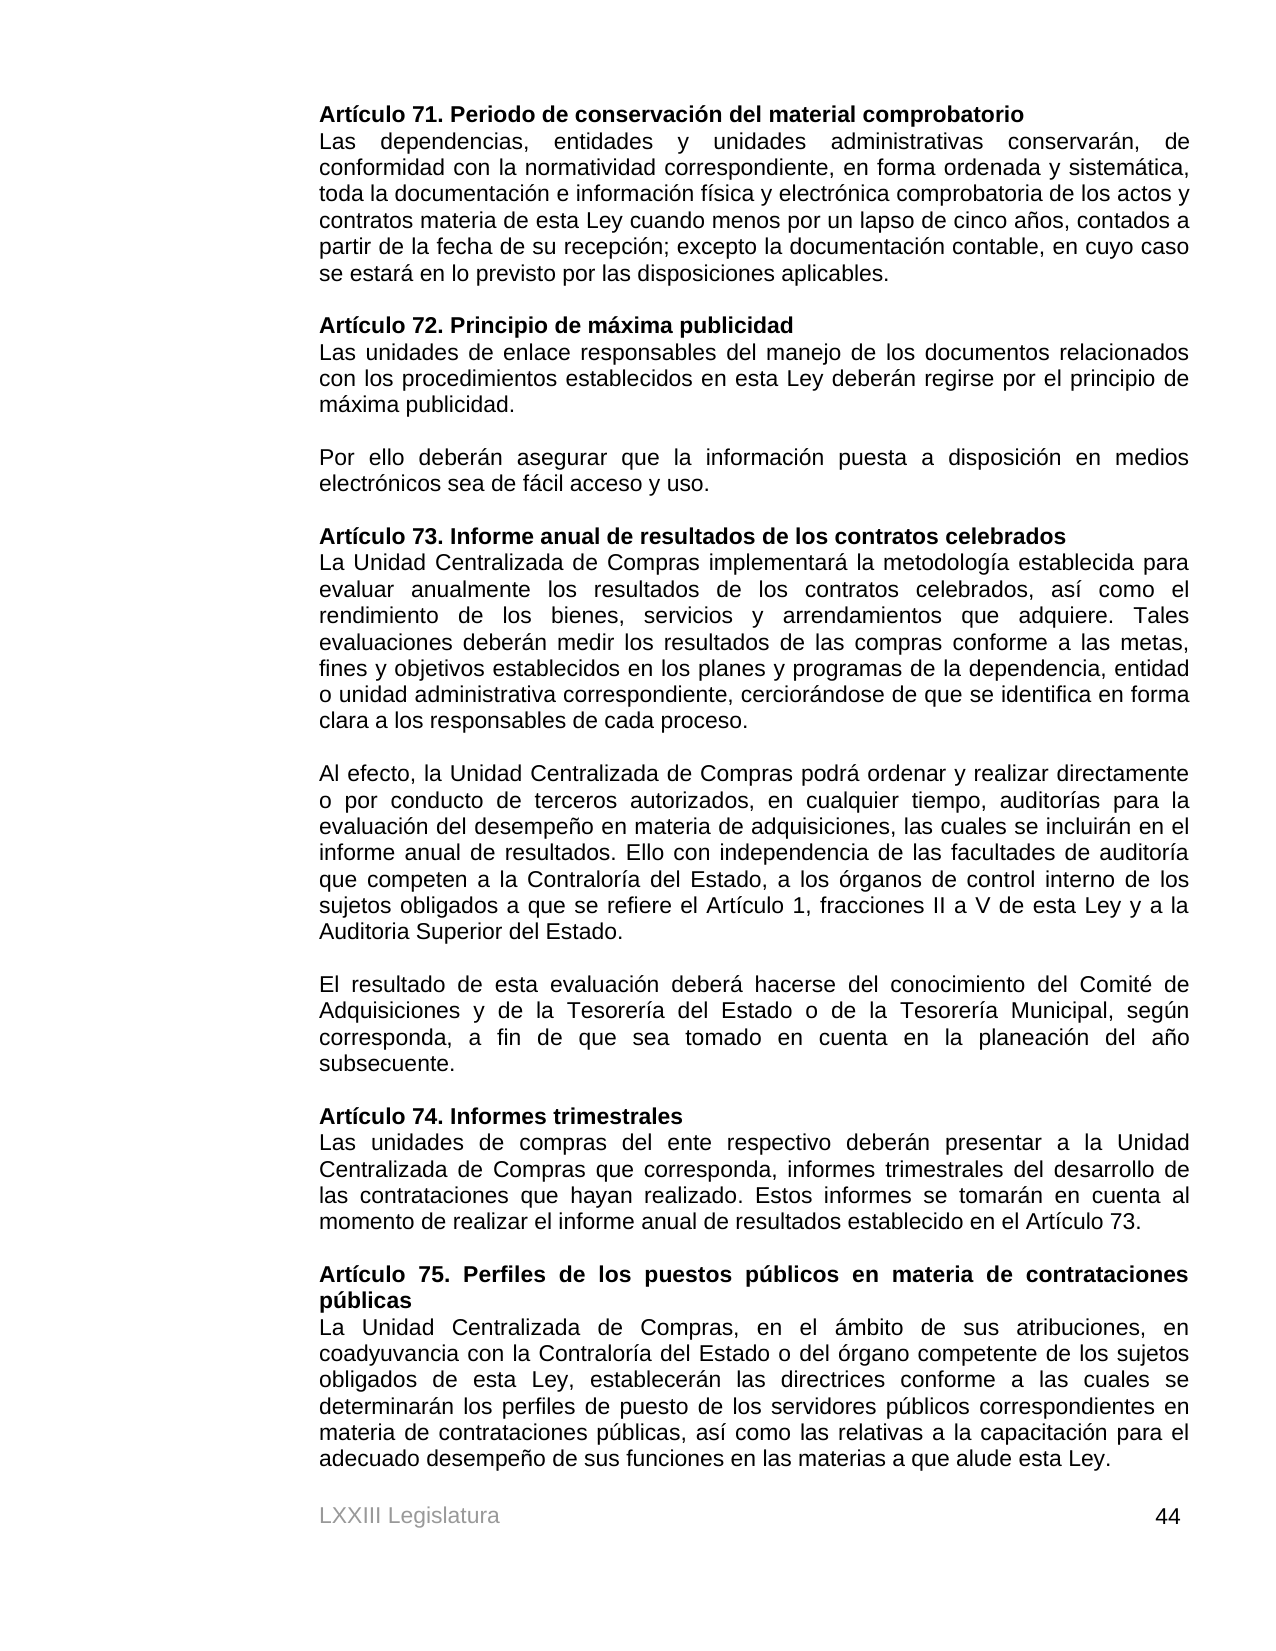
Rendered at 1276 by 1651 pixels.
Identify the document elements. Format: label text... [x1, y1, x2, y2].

text Artículo 71. Periodo de conservación del material comprobatorio [319, 101, 1190, 128]
text La Unidad Centralizada de Compras implementará la metodología establecida para evaluar anualmente los resultados de los contratos celebrados, así como el rendimiento de los bienes, servicios y arrendamientos que adquiere. Tales evaluaciones deberán medir los resultados de las compras conforme a las metas, fines y objetivos establecidos en los planes y programas de la dependencia, entidad o unidad administrativa correspondiente, cerciorándose de que se identifica en forma clara a los responsables de cada proceso. [319, 549, 1190, 734]
text Artículo 73. Informe anual de resultados de los contratos celebrados [319, 523, 1190, 549]
text Artículo 74. Informes trimestrales [319, 1103, 1190, 1129]
text Al efecto, la Unidad Centralizada de Compras podrá ordenar y realizar directamente o por conducto de terceros autorizados, en cualquier tiempo, auditorías para la evaluación del desempeño en materia de adquisiciones, las cuales se incluirán en el informe anual de resultados. Ello con independencia de las facultades de auditoría que competen a la Contraloría del Estado, a los órganos de control interno de los sujetos obligados a que se refiere el Artículo 1, fracciones II a V de esta Ley y a la Auditoria Superior del Estado. [319, 760, 1190, 945]
text El resultado de esta evaluación deberá hacerse del conocimiento del Comité de Adquisiciones y de la Tesorería del Estado o de la Tesorería Municipal, según corresponda, a fin de que sea tomado en cuenta en la planeación del año subsecuente. [319, 971, 1190, 1076]
text La Unidad Centralizada de Compras, en el ámbito de sus atribuciones, en coadyuvancia con la Contraloría del Estado o del órgano competente de los sujetos obligados de esta Ley, establecerán las directrices conforme a las cuales se determinarán los perfiles de puesto de los servidores públicos correspondientes en materia de contrataciones públicas, así como las relativas a la capacitación para el adecuado desempeño de sus funciones en las materias a que alude esta Ley. [319, 1314, 1190, 1472]
text Las unidades de enlace responsables del manejo de los documentos relacionados con los procedimientos establecidos en esta Ley deberán regirse por el principio de máxima publicidad. [319, 338, 1190, 418]
text Artículo 72. Principio de máxima publicidad [319, 312, 1190, 338]
text Las unidades de compras del ente respectivo deberán presentar a la Unidad Centralizada de Compras que corresponda, informes trimestrales del desarrollo de las contrataciones que hayan realizado. Estos informes se tomarán en cuenta al momento de realizar el informe anual de resultados establecido en el Artículo 73. [319, 1129, 1190, 1234]
text Las dependencias, entidades y unidades administrativas conservarán, de conformidad con la normatividad correspondiente, en forma ordenada y sistemática, toda la documentación e información física y electrónica comprobatoria de los actos y contratos materia de esta Ley cuando menos por un lapso de cinco años, contados a partir de la fecha de su recepción; excepto la documentación contable, en cuyo caso se estará en lo previsto por las disposiciones aplicables. [319, 128, 1190, 286]
text Por ello deberán asegurar que la información puesta a disposición en medios electrónicos sea de fácil acceso y uso. [319, 444, 1190, 497]
text Artículo 75. Perfiles de los puestos públicos en materia de contrataciones públicas [319, 1261, 1190, 1314]
